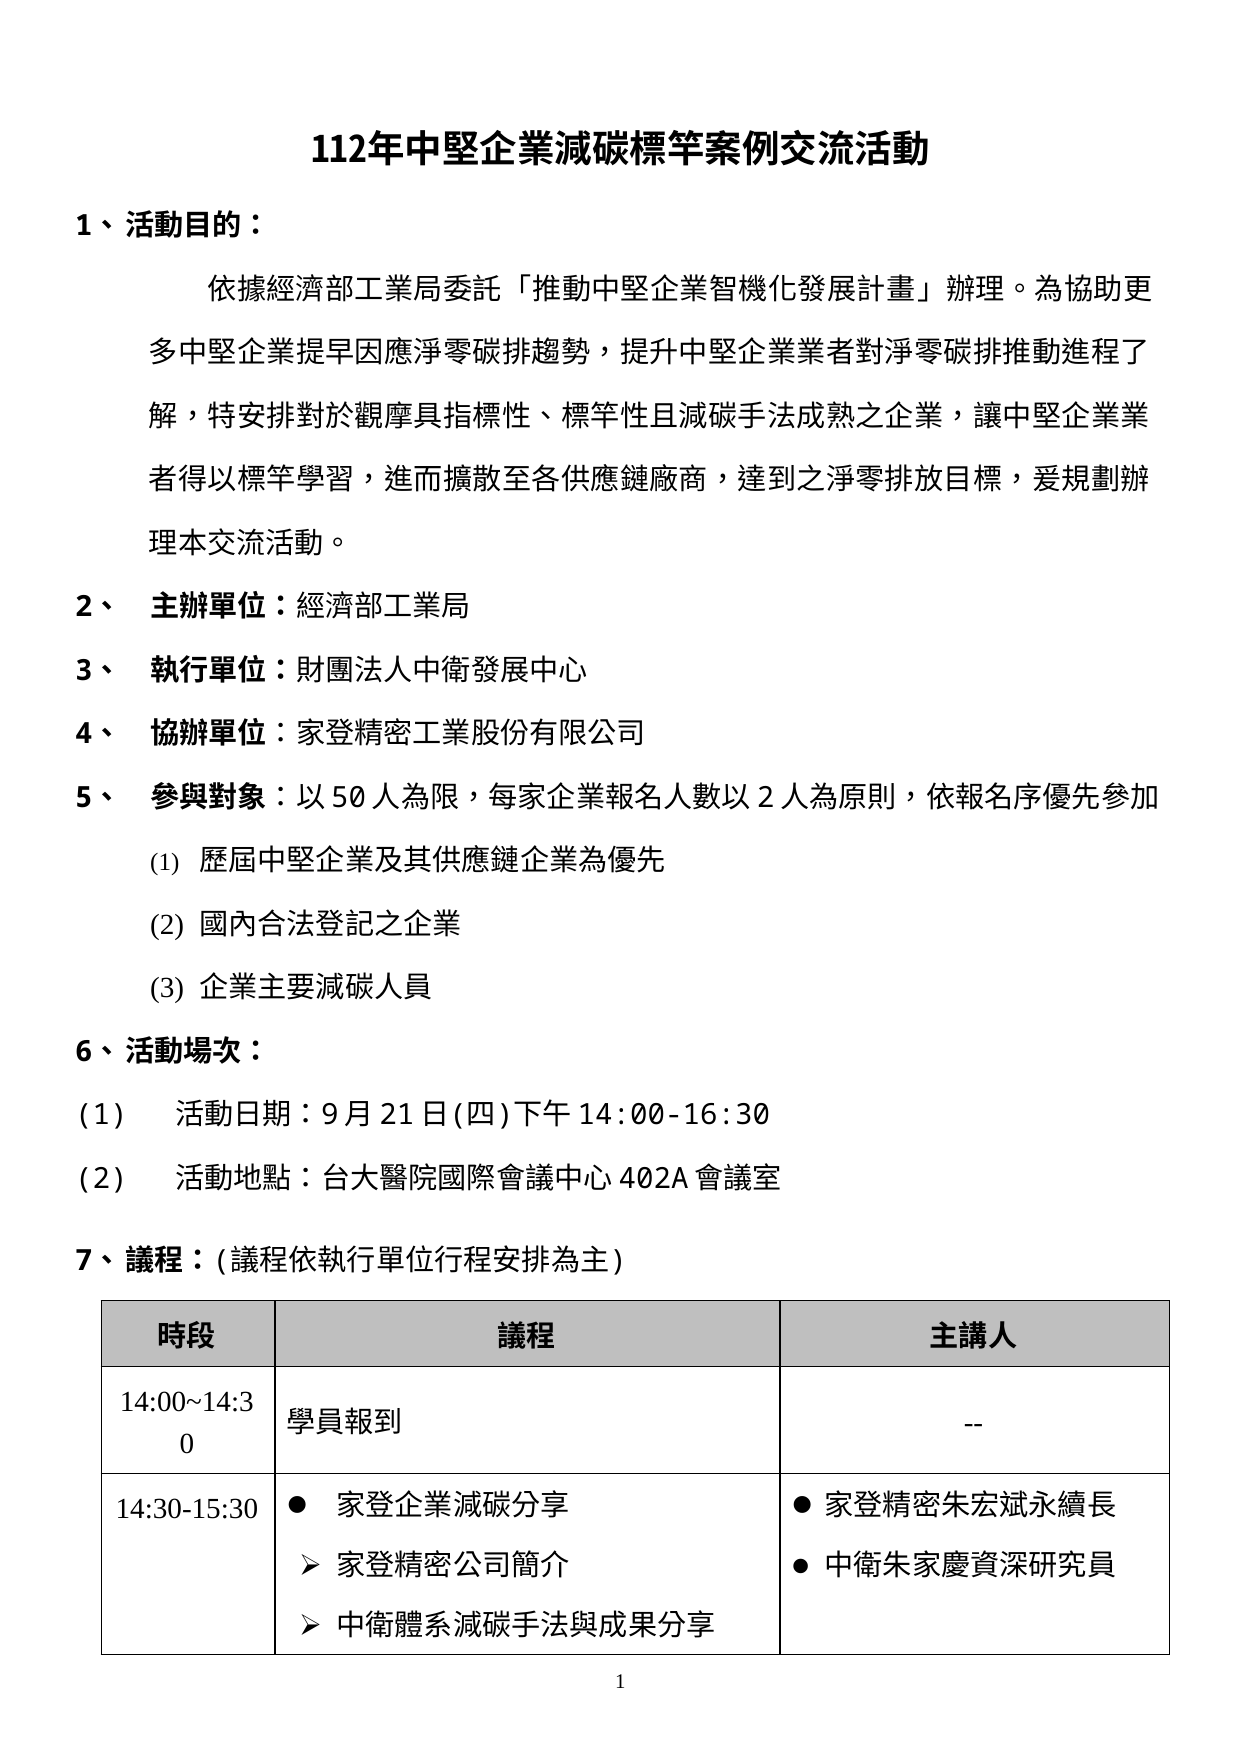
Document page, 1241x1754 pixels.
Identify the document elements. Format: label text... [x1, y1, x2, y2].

table_cell 家登企業減碳分享 家登精密公司簡介 中衛體系減碳手法與成果分享 供應鏈低碳化轉型推動構想 碳管理數位平推動規劃分享 [276, 1474, 779, 1654]
text 112年中堅企業減碳標竿案例交流活動 [75, 105, 1165, 167]
list 議程：(議程依執行單位行程安排為主) [75, 1236, 1199, 1279]
list 企業主要減碳人員 [150, 964, 1165, 1006]
subtitle 依據經濟部工業局委託「推動中堅企業智機化發展計畫」辦理。為協助更多中堅企業提早因應淨零碳排趨勢，提升中堅企業業者對淨零碳排推動進程了解，特安排對於觀摩具指標性、標竿性且減碳手法成熟之企業，讓中堅企業業者得以標竿學習，進而擴散至各供應鏈廠商，達到之淨零排放目標，爰規劃辦理本交流活動。 [149, 265, 1153, 561]
table_cell -- [781, 1367, 1169, 1473]
list 執行單位：財團法人中衛發展中心 [75, 646, 1199, 688]
table_header 主講人 [781, 1301, 1169, 1366]
table_cell 家登精密朱宏斌永續長 中衛朱家慶資深研究員 [781, 1474, 1169, 1654]
table_cell 學員報到 [276, 1367, 779, 1473]
list 活動地點：台大醫院國際會議中心402A會議室 [75, 1154, 1199, 1197]
list 參與對象：以50人為限，每家企業報名人數以2人為原則，依報名序優先參加 [75, 773, 1165, 816]
table_header 時段 [102, 1301, 274, 1366]
list 歷屆中堅企業及其供應鏈企業為優先 [150, 837, 1165, 879]
list 國內合法登記之企業 [150, 900, 1165, 942]
list 協辦單位：家登精密工業股份有限公司 [75, 710, 1165, 752]
table_header 議程 [276, 1301, 779, 1366]
list 活動日期：9月21日(四)下午14:00-16:30 [75, 1091, 1199, 1133]
table_cell 14:00~14:30 [102, 1367, 274, 1473]
table_cell 14:30-15:30 [102, 1474, 274, 1654]
list 活動場次： [75, 1027, 1199, 1069]
list 主辦單位：經濟部工業局 [75, 583, 1199, 625]
list 活動目的： [75, 202, 1199, 244]
